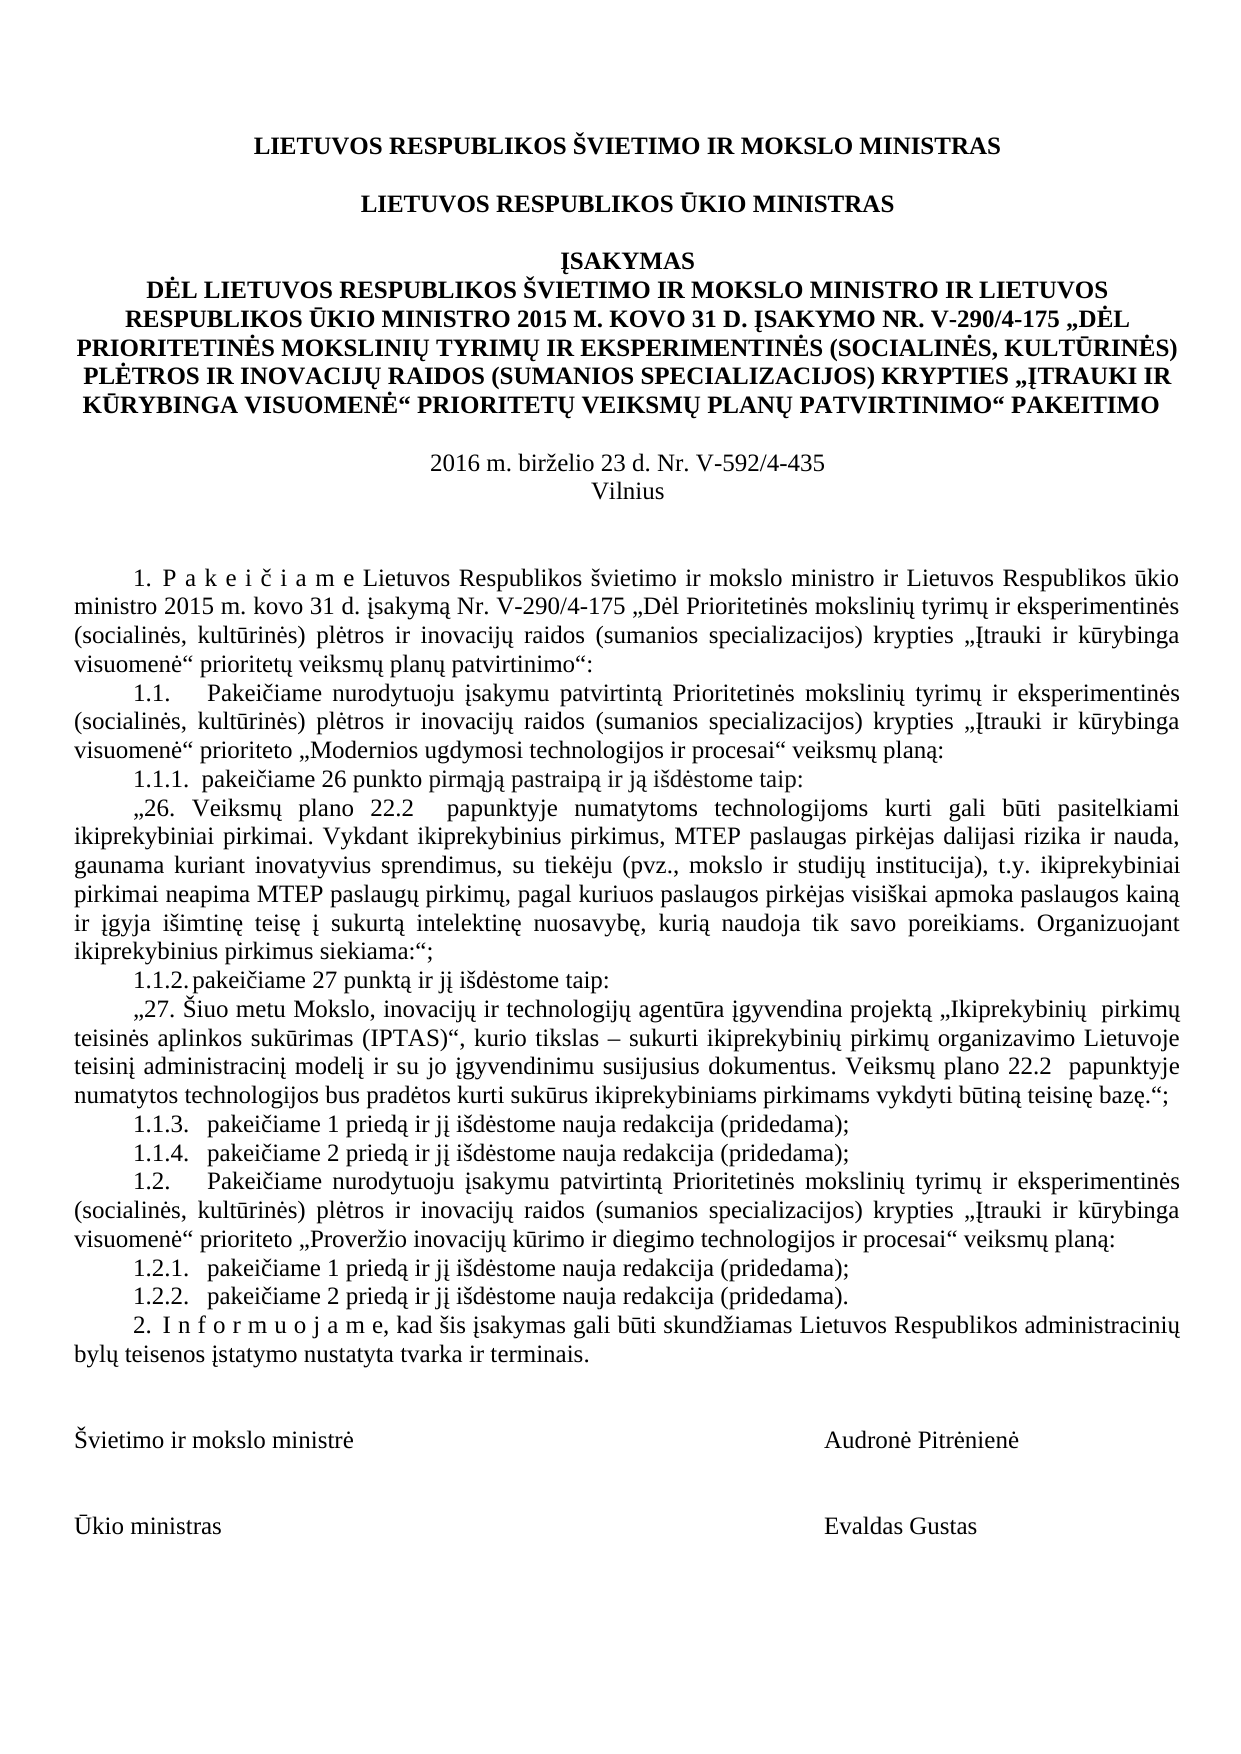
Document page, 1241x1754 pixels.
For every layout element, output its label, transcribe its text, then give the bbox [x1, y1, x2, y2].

text 1.1.3. pakeičiame 1 priedą ir jį išdėstome nauja redakcija (pridedama); [74, 1109, 1181, 1138]
text 1.2.2. pakeičiame 2 priedą ir jį išdėstome nauja redakcija (pridedama). [74, 1281, 1181, 1310]
text DĖL LIETUVOS RESPUBLIKOS ŠVIETIMO IR MOKSLO MINISTRO IR LIETUVOS RESPUBLIKOS ŪKIO MINISTRO 2015 M. KOVO 31 D. ĮSAKYMO NR. V-290/4-175 „DĖL PRIORITETINĖS MOKSLINIŲ TYRIMŲ IR EKSPERIMENTINĖS (SOCIALINĖS, KULTŪRINĖS) PLĖTROS IR INOVACIJŲ RAIDOS (SUMANIOS SPECIALIZACIJOS) KRYPTIES „ĮTRAUKI IR KŪRYBINGA VISUOMENĖ“ PRIORITETŲ VEIKSMŲ PLANŲ PATVIRTINIMO“ PAKEITIMO [74, 275, 1181, 419]
text 1.2.1. pakeičiame 1 priedą ir jį išdėstome nauja redakcija (pridedama); [74, 1253, 1181, 1281]
text 2016 m. birželio 23 d. Nr. V-592/4-435 [74, 448, 1181, 476]
text 1.2. Pakeičiame nurodytuoju įsakymu patvirtintą Prioritetinės mokslinių tyrimų ir eksperimentinės (socialinės, kultūrinės) plėtros ir inovacijų raidos (sumanios specializacijos) krypties „Įtrauki ir kūrybinga visuomenė“ prioriteto „Proveržio inovacijų kūrimo ir diegimo technologijos ir procesai“ veiksmų planą: [74, 1166, 1181, 1253]
text 1.1. Pakeičiame nurodytuoju įsakymu patvirtintą Prioritetinės mokslinių tyrimų ir eksperimentinės (socialinės, kultūrinės) plėtros ir inovacijų raidos (sumanios specializacijos) krypties „Įtrauki ir kūrybinga visuomenė“ prioriteto „Modernios ugdymosi technologijos ir procesai“ veiksmų planą: [74, 678, 1181, 764]
text LIETUVOS RESPUBLIKOS ŠVIETIMO IR MOKSLO MINISTRAS [74, 131, 1181, 160]
text 1. P a k e i č i a m e Lietuvos Respublikos švietimo ir mokslo ministro ir Lietuvos Respublikos ūkio ministro 2015 m. kovo 31 d. įsakymą Nr. V-290/4-175 „Dėl Prioritetinės mokslinių tyrimų ir eksperimentinės (socialinės, kultūrinės) plėtros ir inovacijų raidos (sumanios specializacijos) krypties „Įtrauki ir kūrybinga visuomenė“ prioritetų veiksmų planų patvirtinimo“: [74, 563, 1181, 678]
text 1.1.4. pakeičiame 2 priedą ir jį išdėstome nauja redakcija (pridedama); [74, 1138, 1181, 1166]
text 1.1.2. pakeičiame 27 punktą ir jį išdėstome taip: [133, 965, 1181, 994]
text 2. I n f o r m u o j a m e, kad šis įsakymas gali būti skundžiamas Lietuvos Respublikos administracinių bylų teisenos įstatymo nustatyta tvarka ir terminais. [74, 1310, 1181, 1368]
text Vilnius [74, 476, 1181, 505]
text „27. Šiuo metu Mokslo, inovacijų ir technologijų agentūra įgyvendina projektą „Ikiprekybinių pirkimų teisinės aplinkos sukūrimas (IPTAS)“, kurio tikslas – sukurti ikiprekybinių pirkimų organizavimo Lietuvoje teisinį administracinį modelį ir su jo įgyvendinimu susijusius dokumentus. Veiksmų plano 22.2 papunktyje numatytos technologijos bus pradėtos kurti sukūrus ikiprekybiniams pirkimams vykdyti būtiną teisinę bazę.“; [74, 994, 1181, 1109]
text Švietimo ir mokslo ministrė Audronė Pitrėnienė [74, 1425, 1196, 1454]
text ĮSAKYMAS [74, 246, 1181, 275]
text „26. Veiksmų plano 22.2 papunktyje numatytoms technologijoms kurti gali būti pasitelkiami ikiprekybiniai pirkimai. Vykdant ikiprekybinius pirkimus, MTEP paslaugas pirkėjas dalijasi rizika ir nauda, gaunama kuriant inovatyvius sprendimus, su tiekėju (pvz., mokslo ir studijų institucija), t.y. ikiprekybiniai pirkimai neapima MTEP paslaugų pirkimų, pagal kuriuos paslaugos pirkėjas visiškai apmoka paslaugos kainą ir įgyja išimtinę teisę į sukurtą intelektinę nuosavybę, kurią naudoja tik savo poreikiams. Organizuojant ikiprekybinius pirkimus siekiama:“; [74, 793, 1181, 965]
text 1.1.1. pakeičiame 26 punkto pirmąją pastraipą ir ją išdėstome taip: [133, 764, 1181, 793]
text LIETUVOS RESPUBLIKOS ŪKIO MINISTRAS [74, 189, 1181, 218]
text Ūkio ministras Evaldas Gustas [74, 1511, 1181, 1540]
